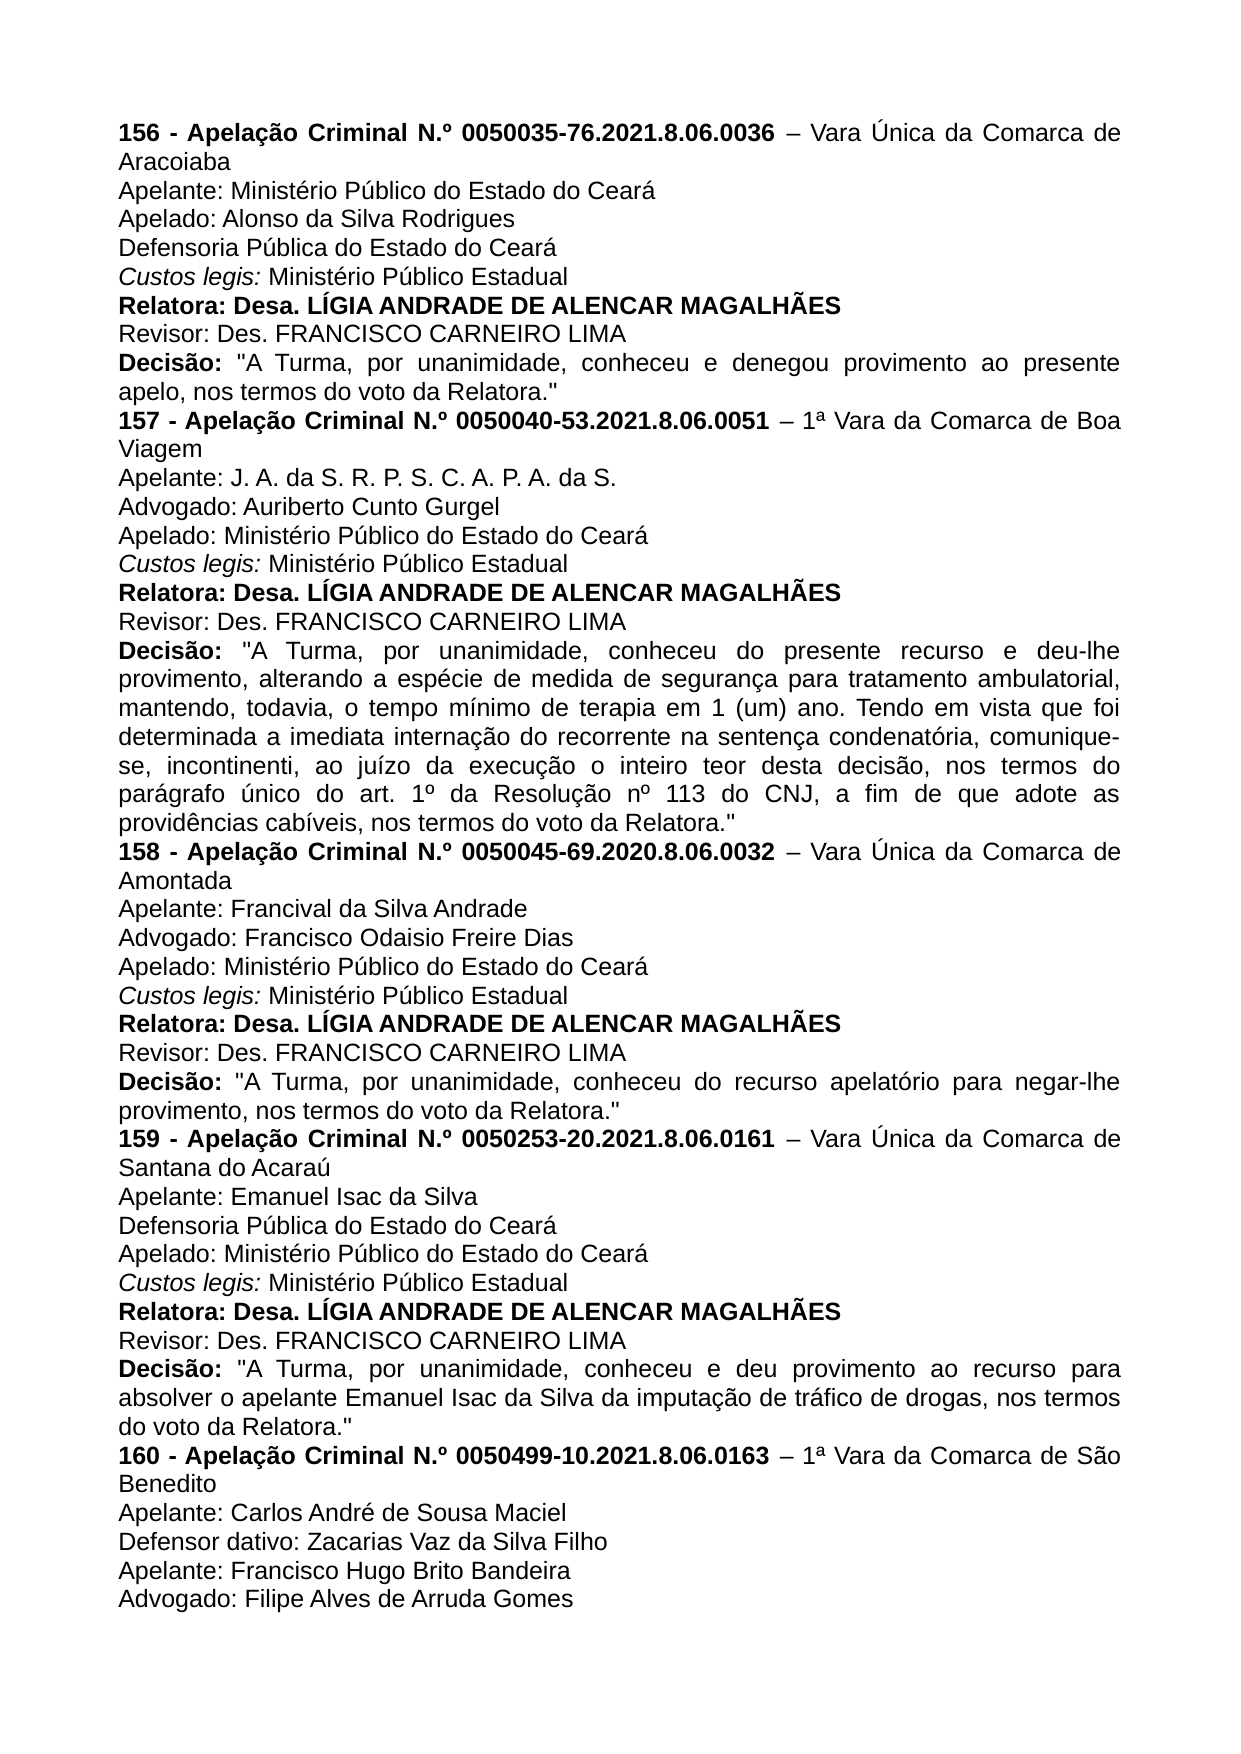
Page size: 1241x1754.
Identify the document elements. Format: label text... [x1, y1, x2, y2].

text Apelante: Emanuel Isac da Silva [118, 1182, 1122, 1211]
text Decisão: "A Turma, por unanimidade, conheceu do recurso apelatório para negar-lhe provimento, nos termos do voto da Relatora." [118, 1067, 1122, 1124]
text Revisor: Des. FRANCISCO CARNEIRO LIMA [118, 1038, 1122, 1067]
text Apelante: Francival da Silva Andrade [118, 894, 1122, 923]
text Apelante: J. A. da S. R. P. S. C. A. P. A. da S. [118, 463, 1122, 492]
text 160 - Apelação Criminal N.º 0050499-10.2021.8.06.0163 – 1ª Vara da Comarca de São Benedito [118, 1441, 1122, 1498]
text Relatora: Desa. LÍGIA ANDRADE DE ALENCAR MAGALHÃES [118, 291, 1122, 319]
text Revisor: Des. FRANCISCO CARNEIRO LIMA [118, 1326, 1122, 1354]
text Apelado: Ministério Público do Estado do Ceará [118, 952, 1122, 981]
text Apelante: Ministério Público do Estado do Ceará [118, 176, 1122, 204]
text Apelante: Carlos André de Sousa Maciel [118, 1498, 1122, 1527]
text Relatora: Desa. LÍGIA ANDRADE DE ALENCAR MAGALHÃES [118, 578, 1122, 607]
text Custos legis: Ministério Público Estadual [118, 981, 1122, 1009]
text Custos legis: Ministério Público Estadual [118, 1268, 1122, 1297]
text Revisor: Des. FRANCISCO CARNEIRO LIMA [118, 607, 1122, 636]
text Relatora: Desa. LÍGIA ANDRADE DE ALENCAR MAGALHÃES [118, 1297, 1122, 1326]
text Custos legis: Ministério Público Estadual [118, 549, 1122, 578]
text Advogado: Francisco Odaisio Freire Dias [118, 923, 1122, 952]
text Apelado: Alonso da Silva Rodrigues [118, 204, 1122, 233]
text 156 - Apelação Criminal N.º 0050035-76.2021.8.06.0036 – Vara Única da Comarca de Aracoiaba [118, 118, 1122, 176]
text Advogado: Auriberto Cunto Gurgel [118, 492, 1122, 521]
text Custos legis: Ministério Público Estadual [118, 262, 1122, 291]
text Revisor: Des. FRANCISCO CARNEIRO LIMA [118, 319, 1122, 348]
text Defensoria Pública do Estado do Ceará [118, 1211, 1122, 1239]
text Apelado: Ministério Público do Estado do Ceará [118, 521, 1122, 549]
text 157 - Apelação Criminal N.º 0050040-53.2021.8.06.0051 – 1ª Vara da Comarca de Boa Viagem [118, 406, 1122, 463]
text 158 - Apelação Criminal N.º 0050045-69.2020.8.06.0032 – Vara Única da Comarca de Amontada [118, 837, 1122, 894]
text 159 - Apelação Criminal N.º 0050253-20.2021.8.06.0161 – Vara Única da Comarca de Santana do Acaraú [118, 1124, 1122, 1182]
text Advogado: Filipe Alves de Arruda Gomes [118, 1584, 1122, 1613]
text Decisão: "A Turma, por unanimidade, conheceu do presente recurso e deu-lhe provimento, alterando a espécie de medida de segurança para tratamento ambulatorial, mantendo, todavia, o tempo mínimo de terapia em 1 (um) ano. Tendo em vista que foi determinada a imediata internação do recorrente na sentença condenatória, comunique-se, incontinenti, ao juízo da execução o inteiro teor desta decisão, nos termos do parágrafo único do art. 1º da Resolução nº 113 do CNJ, a fim de que adote as providências cabíveis, nos termos do voto da Relatora." [118, 636, 1122, 837]
text Defensoria Pública do Estado do Ceará [118, 233, 1122, 262]
text Relatora: Desa. LÍGIA ANDRADE DE ALENCAR MAGALHÃES [118, 1009, 1122, 1038]
text Defensor dativo: Zacarias Vaz da Silva Filho [118, 1527, 1122, 1556]
text Apelado: Ministério Público do Estado do Ceará [118, 1239, 1122, 1268]
text Apelante: Francisco Hugo Brito Bandeira [118, 1556, 1122, 1584]
text Decisão: "A Turma, por unanimidade, conheceu e deu provimento ao recurso para absolver o apelante Emanuel Isac da Silva da imputação de tráfico de drogas, nos termos do voto da Relatora." [118, 1354, 1122, 1441]
text Decisão: "A Turma, por unanimidade, conheceu e denegou provimento ao presente apelo, nos termos do voto da Relatora." [118, 348, 1122, 406]
